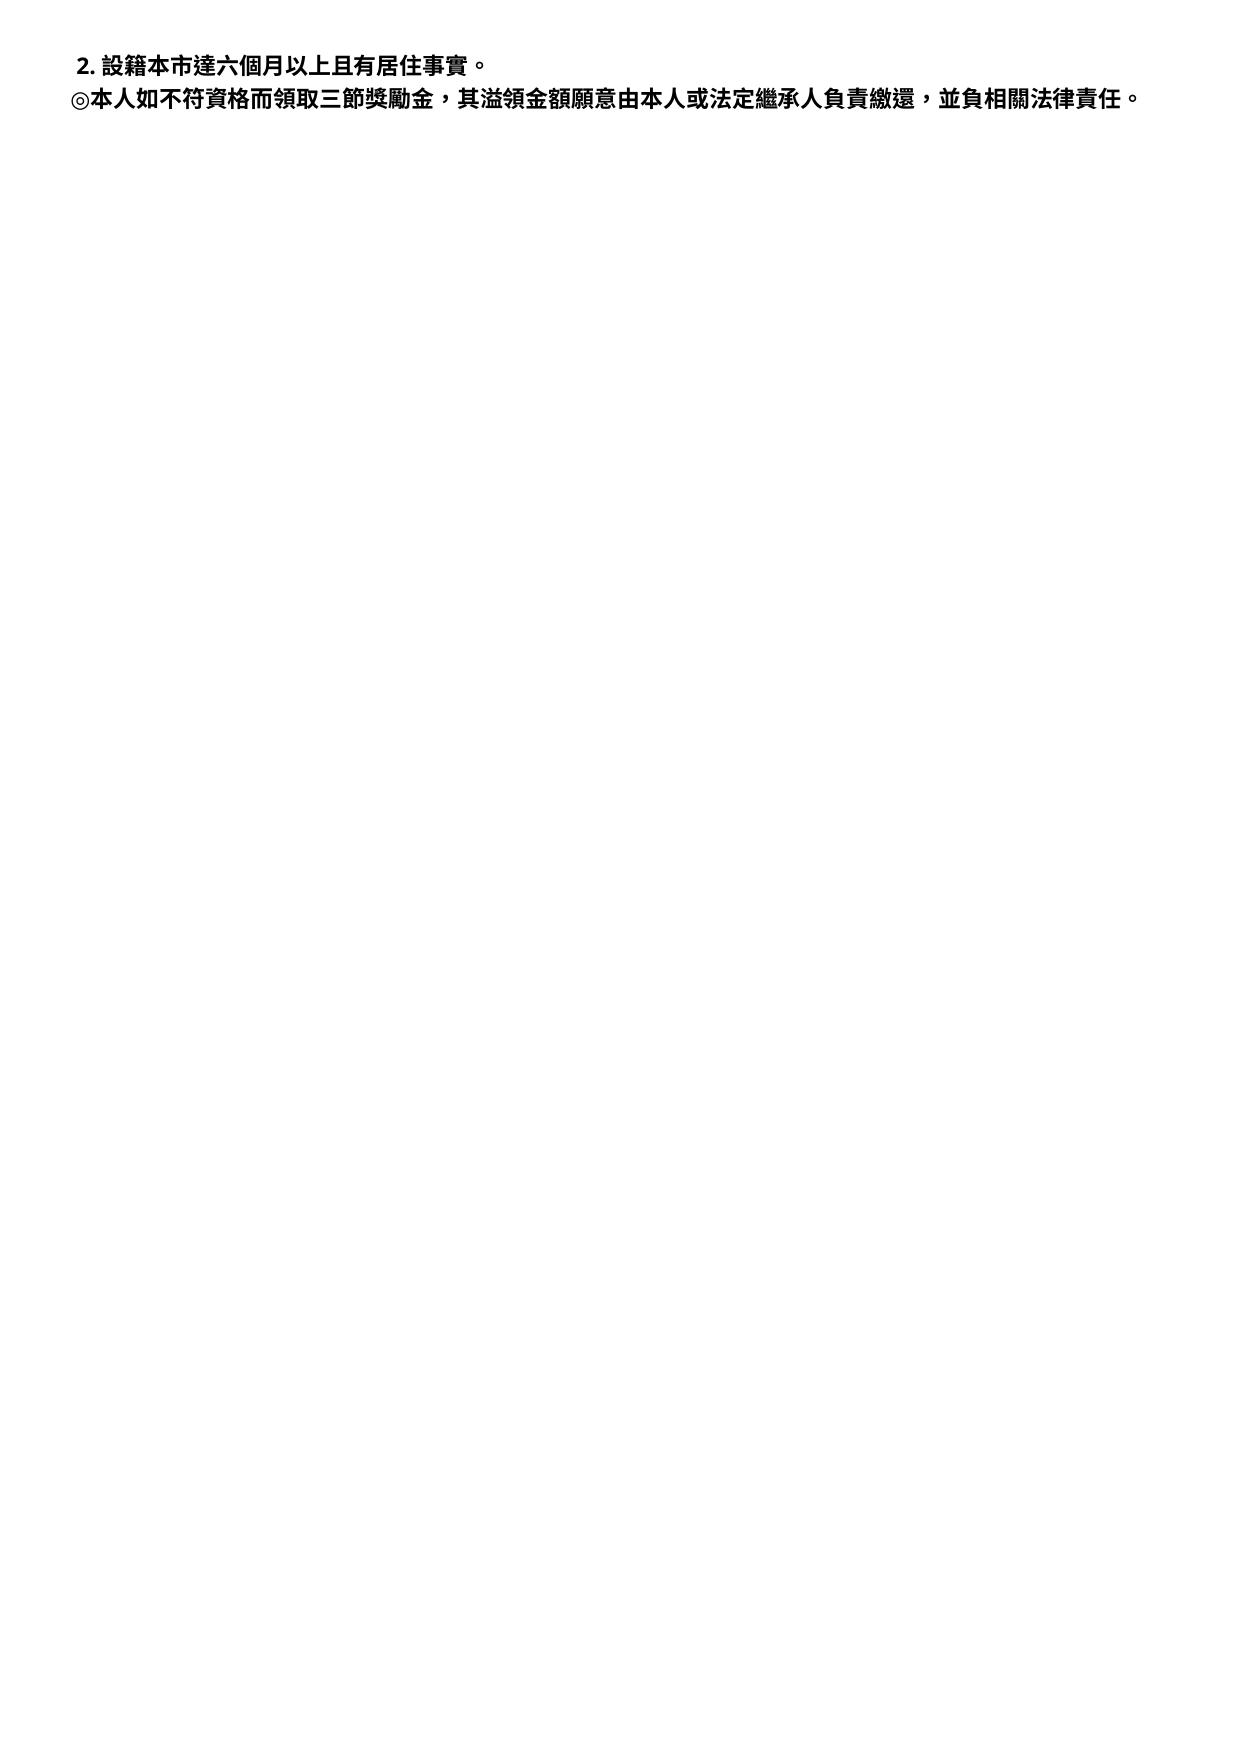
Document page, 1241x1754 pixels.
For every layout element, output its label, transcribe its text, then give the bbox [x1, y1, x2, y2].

text 2. 設籍本市達六個月以上且有居住事實。 [70, 48, 1170, 81]
text ◎本人如不符資格而領取三節獎勵金，其溢領金額願意由本人或法定繼承人負責繳還，並負相關法律責任。 [70, 81, 1170, 115]
